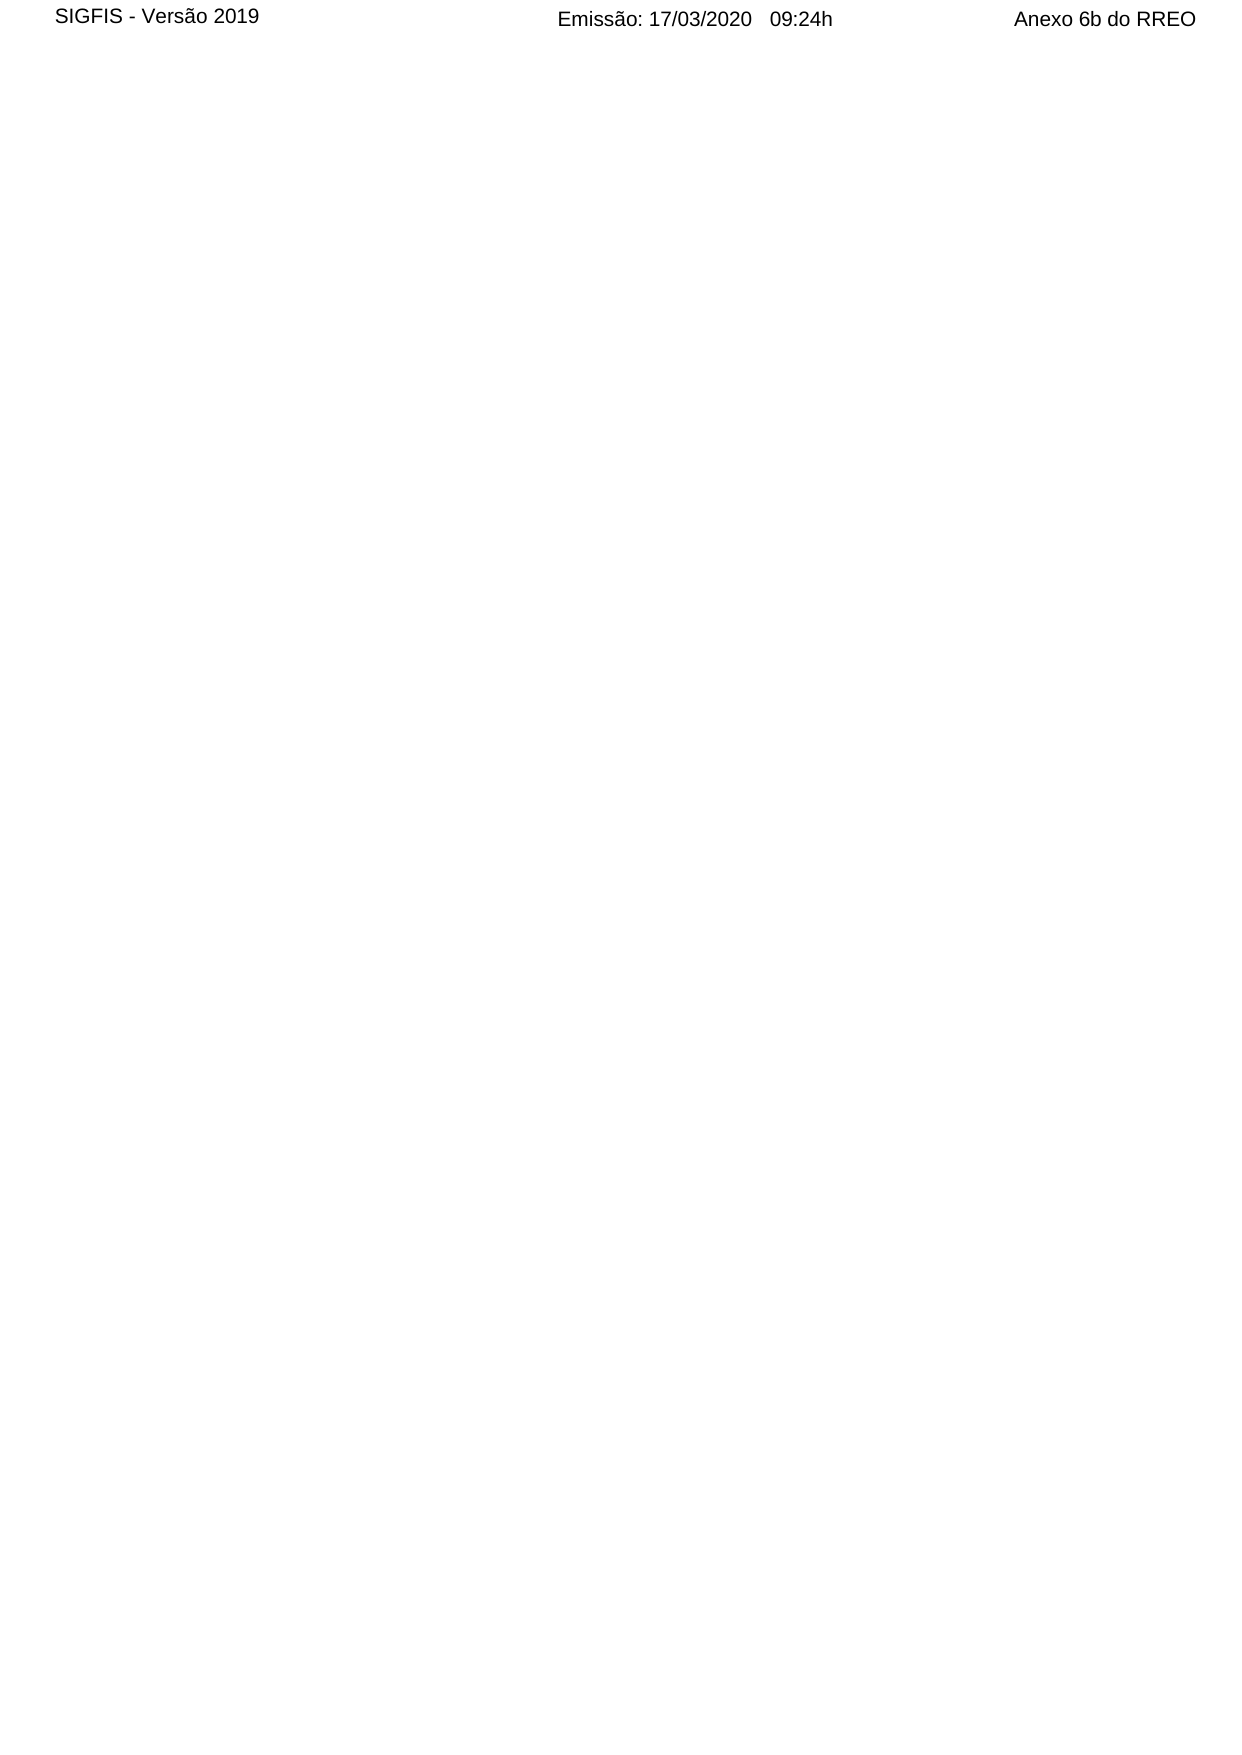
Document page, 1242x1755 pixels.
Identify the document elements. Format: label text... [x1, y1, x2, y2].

text SIGFIS - Versão 2019 [54, 4, 260, 28]
text Anexo 6b do RREO [1014, 6, 1219, 30]
text Emissão: 17/03/2020 09:24h [557, 6, 834, 30]
